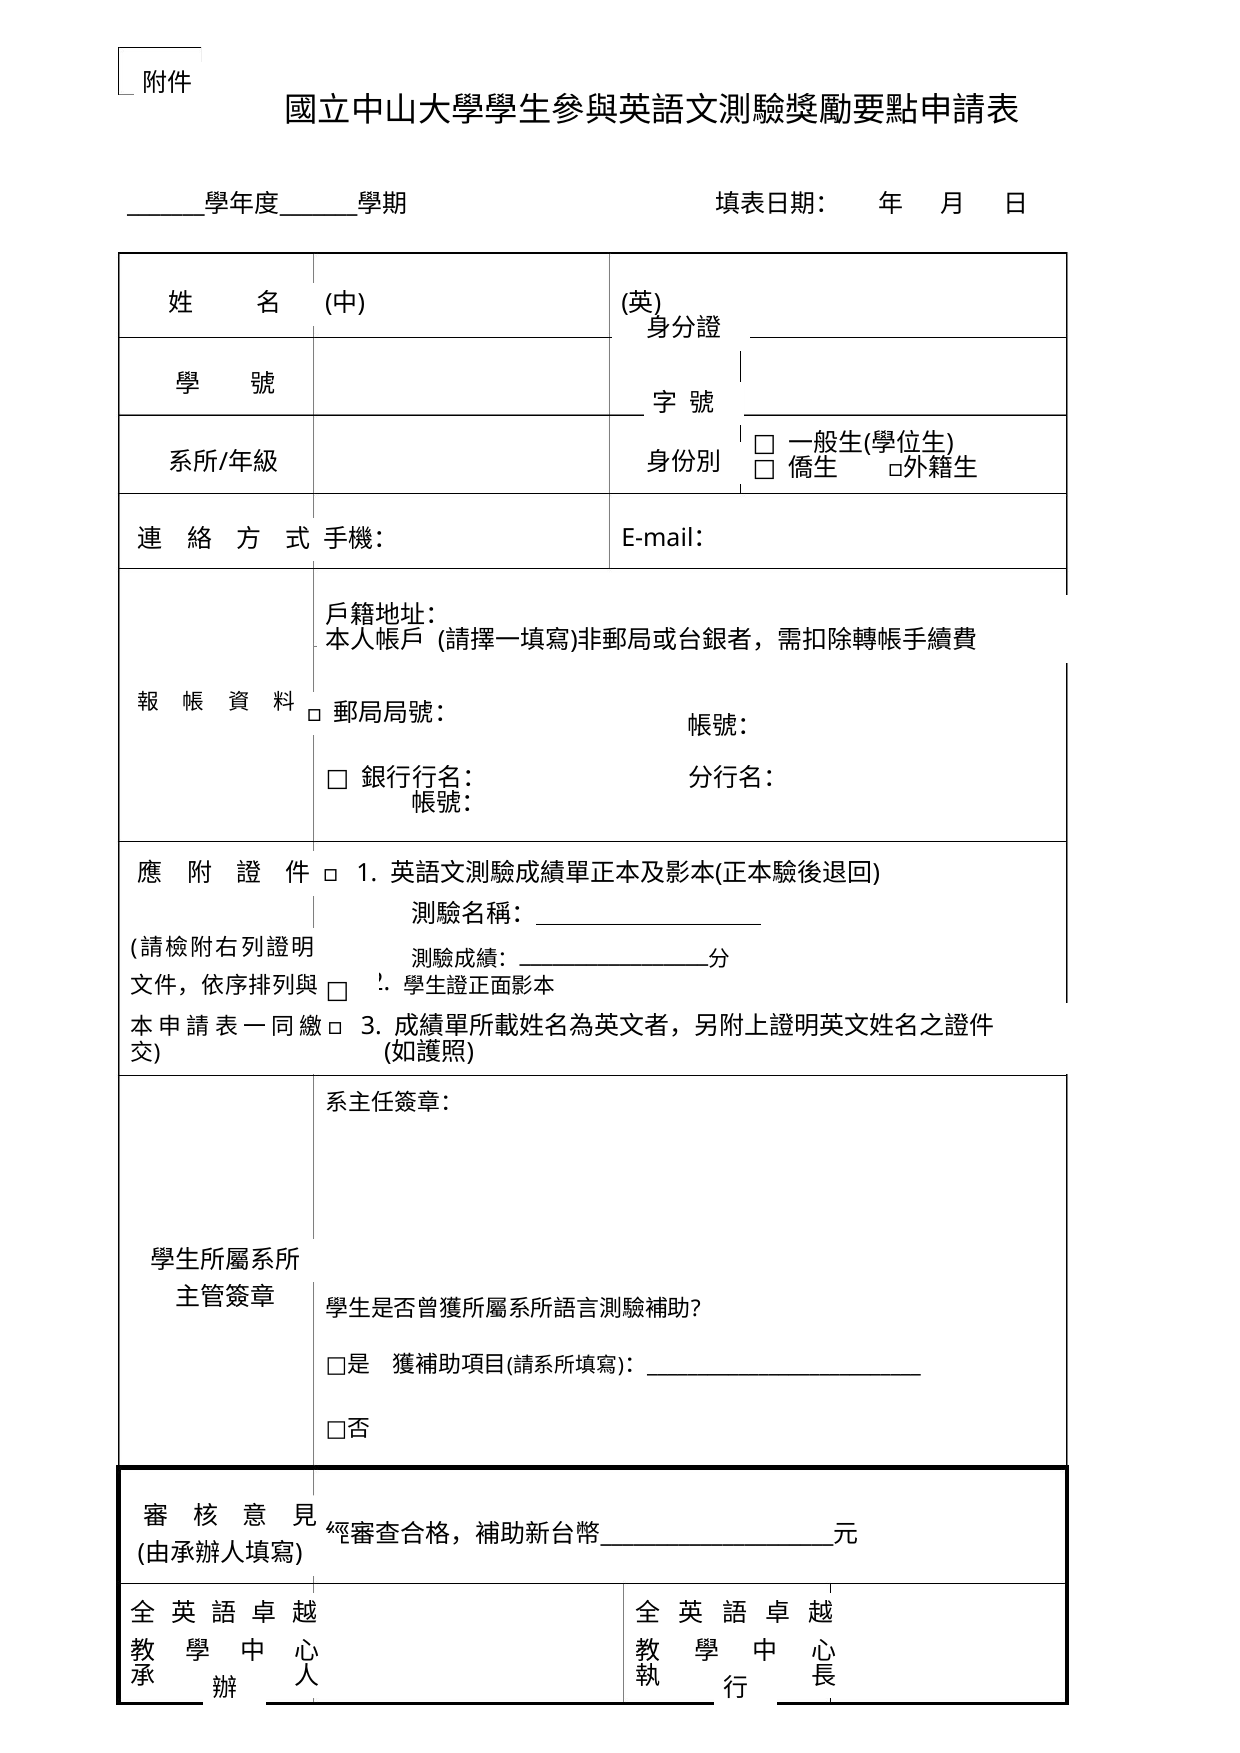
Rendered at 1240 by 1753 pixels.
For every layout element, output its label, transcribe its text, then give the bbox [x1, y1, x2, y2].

text 承 [130, 1664, 175, 1689]
text 本 申 請 表 一 同 繳 □ 3. 成績單所載姓名為英文者，另附上證明英文姓名之證件 [130, 1012, 1113, 1040]
text 學 [185, 1639, 230, 1664]
text 年 [878, 193, 923, 218]
text 主管簽章 [175, 1286, 295, 1311]
text 帳號： [688, 715, 782, 740]
text E-mail： [621, 525, 734, 552]
text 經審查合格，補助新台幣_____________________元 [329, 1523, 955, 1548]
text 連 絡 方 式 手機： [137, 527, 422, 552]
text 日 [1003, 193, 1048, 218]
picture [118, 47, 202, 95]
text 系主任簽章： [325, 1092, 480, 1115]
text 全 英 語 卓 越 [635, 1602, 856, 1627]
text 學生所屬系所 [150, 1248, 320, 1273]
text 身份別 [646, 450, 741, 475]
text (由承辦人填寫) [137, 1542, 332, 1567]
text 帳號： [411, 791, 508, 816]
text 字 號 [652, 391, 735, 416]
text 報 帳 資 料 □ 郵局局號： [137, 701, 523, 726]
text 號 [250, 372, 295, 397]
text 測驗名稱：＿＿＿＿＿＿＿＿＿ [411, 902, 796, 927]
text 填表日期： [715, 193, 860, 218]
text 附件 [143, 71, 212, 96]
text 教 [635, 1639, 680, 1664]
text □否 [325, 1418, 388, 1441]
text □ 銀行行名： [325, 766, 508, 791]
text 學 [694, 1639, 739, 1664]
text 執 [635, 1664, 680, 1689]
text 測驗成績：_________________分 [411, 940, 816, 968]
text 名 (中) [256, 292, 395, 317]
text 長 [811, 1664, 856, 1689]
text 全 英 語 卓 越 [130, 1602, 339, 1627]
text 月 [941, 193, 985, 218]
text 辦 [212, 1677, 257, 1702]
text 本人帳戶 (請擇一填寫)非郵局或台銀者，需扣除轉帳手續費 [325, 629, 1070, 654]
text 系所/年級 [169, 450, 301, 475]
text 2. 學生證正面影本 [369, 968, 816, 996]
text 應 附 證 件 □ 1. 英語文測驗成績單正本及影本(正本驗後退回) [137, 860, 988, 887]
text □是 獲補助項目(請系所填寫)：___________________________ [325, 1354, 1045, 1377]
text 中 [240, 1639, 285, 1664]
text 教 [130, 1639, 175, 1664]
picture [116, 252, 1069, 1705]
text □ [325, 978, 370, 1003]
text 戶籍地址： [325, 604, 1070, 629]
text 心 [294, 1639, 339, 1664]
text (英) [621, 292, 741, 317]
text 國立中山大學學生參與英語文測驗獎勵要點申請表 [284, 95, 1110, 128]
text 姓 [169, 292, 213, 317]
text □ 一般生(學位生) [752, 432, 1009, 457]
text _______學年度_______學期 [127, 193, 455, 218]
text 心 [811, 1639, 856, 1664]
text 學 [175, 372, 220, 397]
text 行 [723, 1677, 768, 1702]
text (請檢附右列證明 [130, 937, 336, 960]
text 身分證 [646, 317, 741, 342]
text 交) (如護照) [130, 1040, 1113, 1065]
text 文件，依序排列與 [130, 975, 317, 998]
text 分行名： [688, 766, 808, 791]
text 人 [294, 1664, 339, 1689]
text 學生是否曾獲所屬系所語言測驗補助? [325, 1298, 744, 1321]
text □ 僑生 □外籍生 [752, 457, 1009, 482]
text 中 [752, 1639, 797, 1664]
text 審 核 意 見 [144, 1504, 338, 1529]
